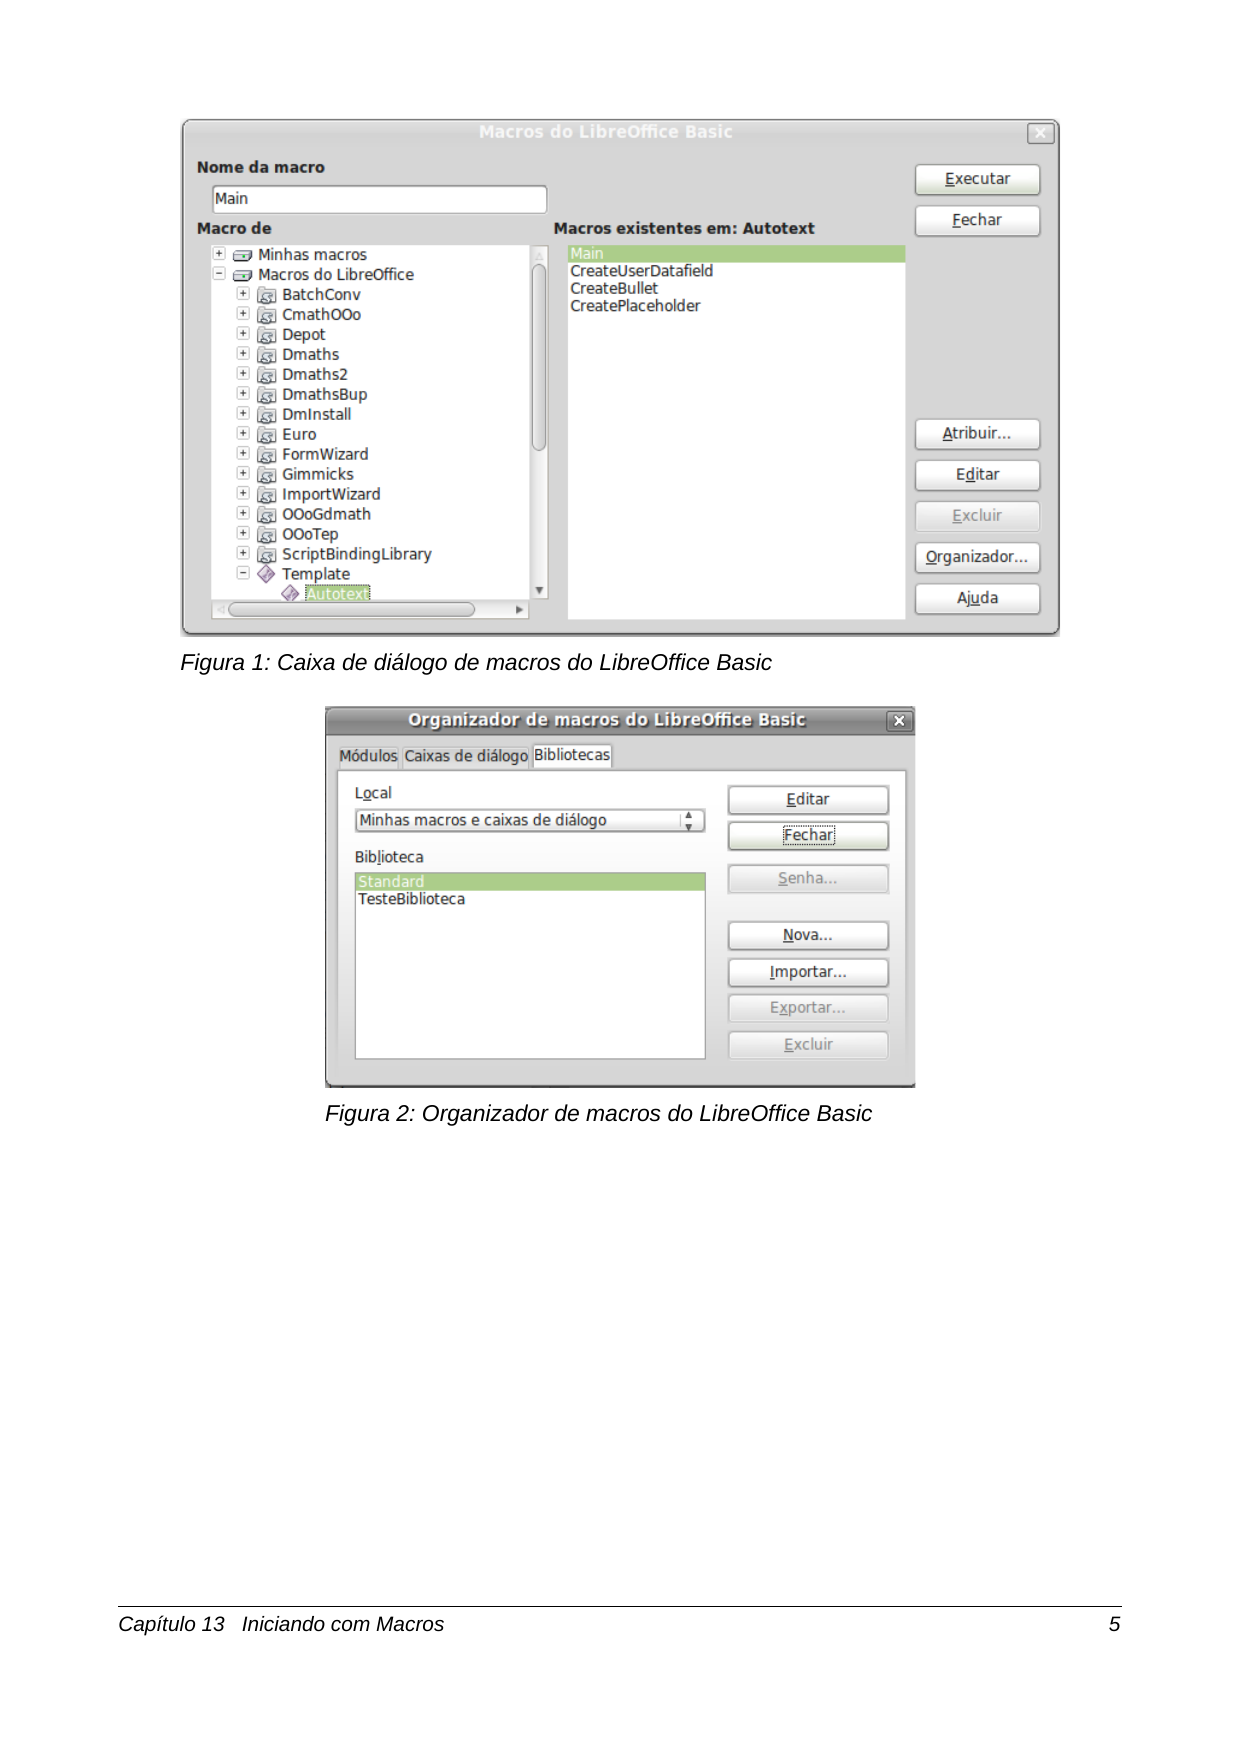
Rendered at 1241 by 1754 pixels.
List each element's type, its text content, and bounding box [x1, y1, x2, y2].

picture [325, 706, 916, 1088]
picture [180, 118, 1060, 637]
text Figura 1: Caixa de diálogo de macros do LibreOffice Basic [180, 649, 1060, 675]
text Figura 2: Organizador de macros do LibreOffice Basic [325, 1100, 915, 1127]
